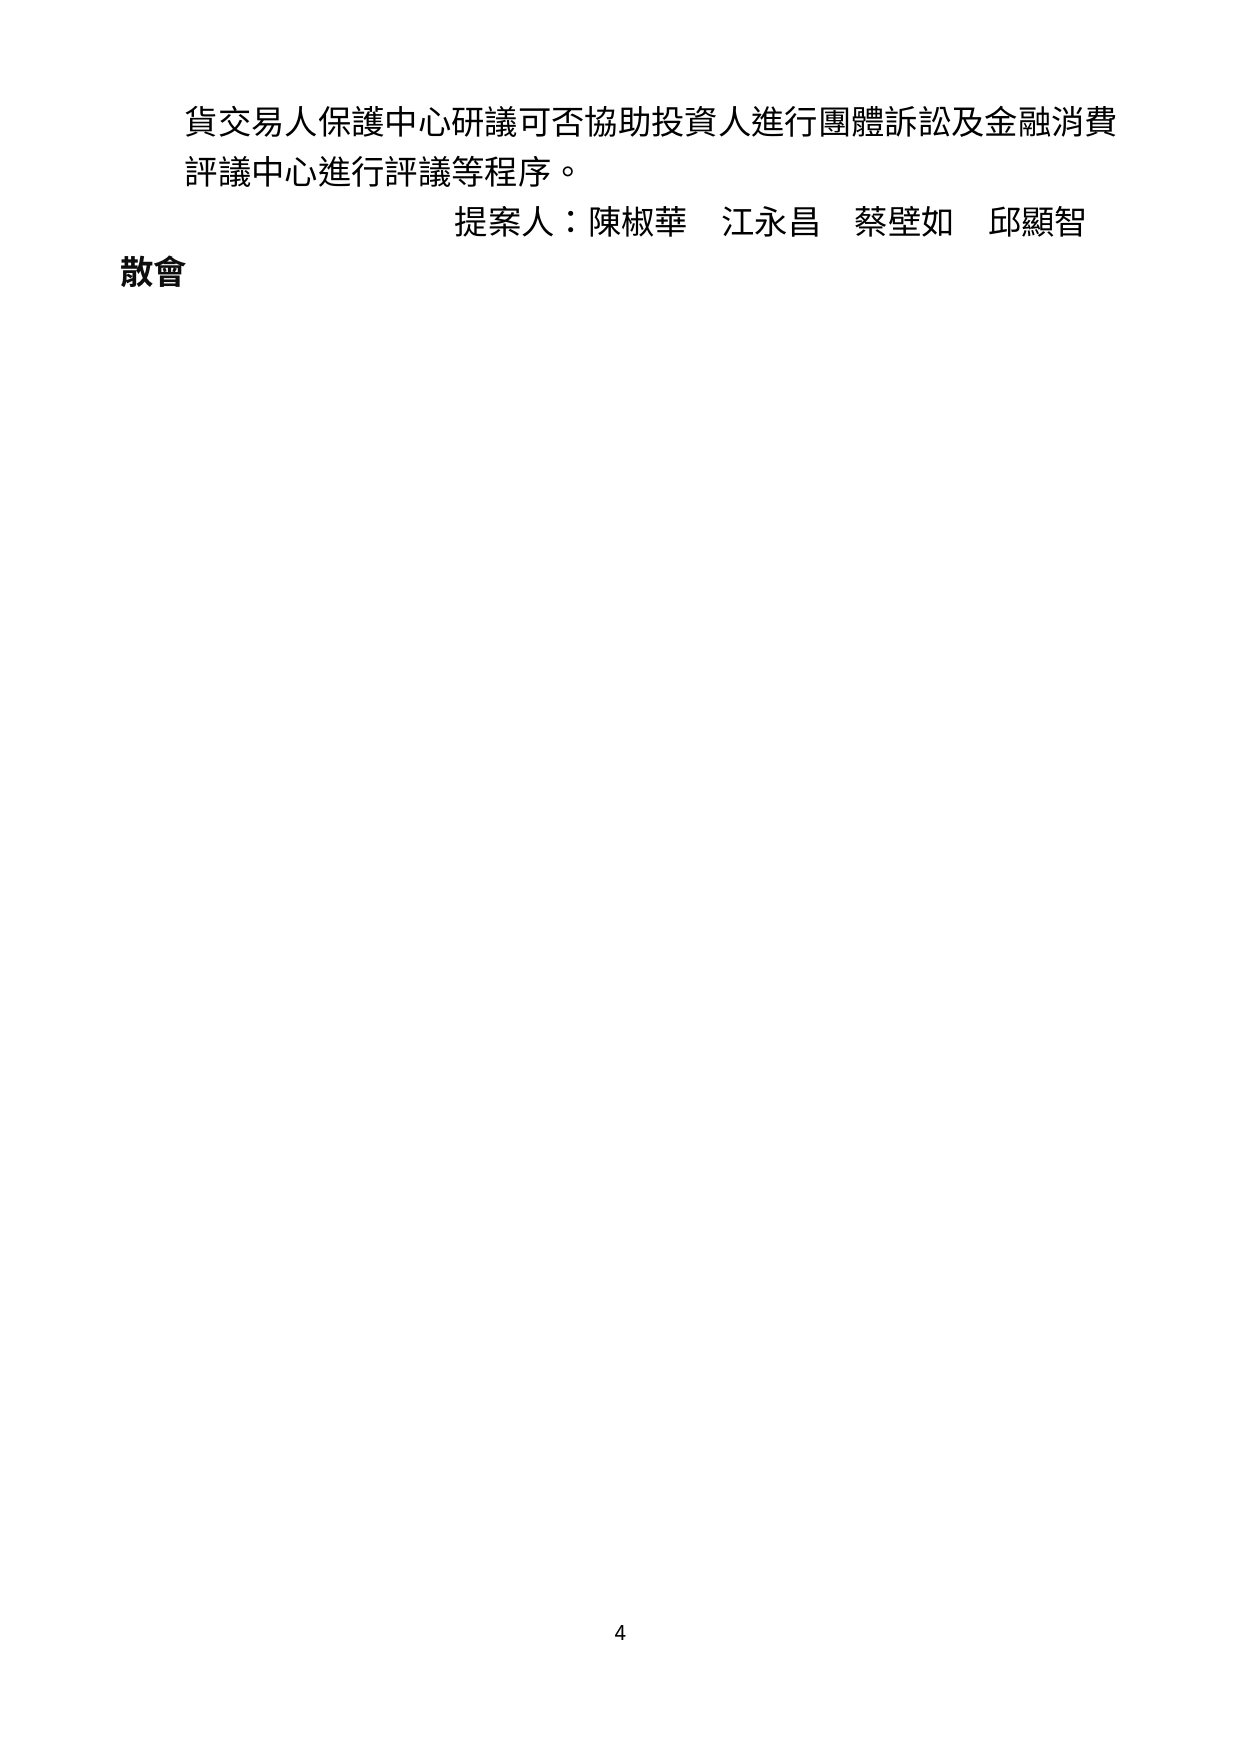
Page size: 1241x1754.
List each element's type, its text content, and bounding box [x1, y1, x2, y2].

text 貨交易人保護中心研議可否協助投資人進行團體訴訟及金融消費評議中心進行評議等程序。 [121, 94, 1120, 194]
text 提案人：陳椒華 江永昌 蔡壁如 邱顯智 [121, 194, 1120, 244]
text 散會 [120, 244, 1120, 294]
